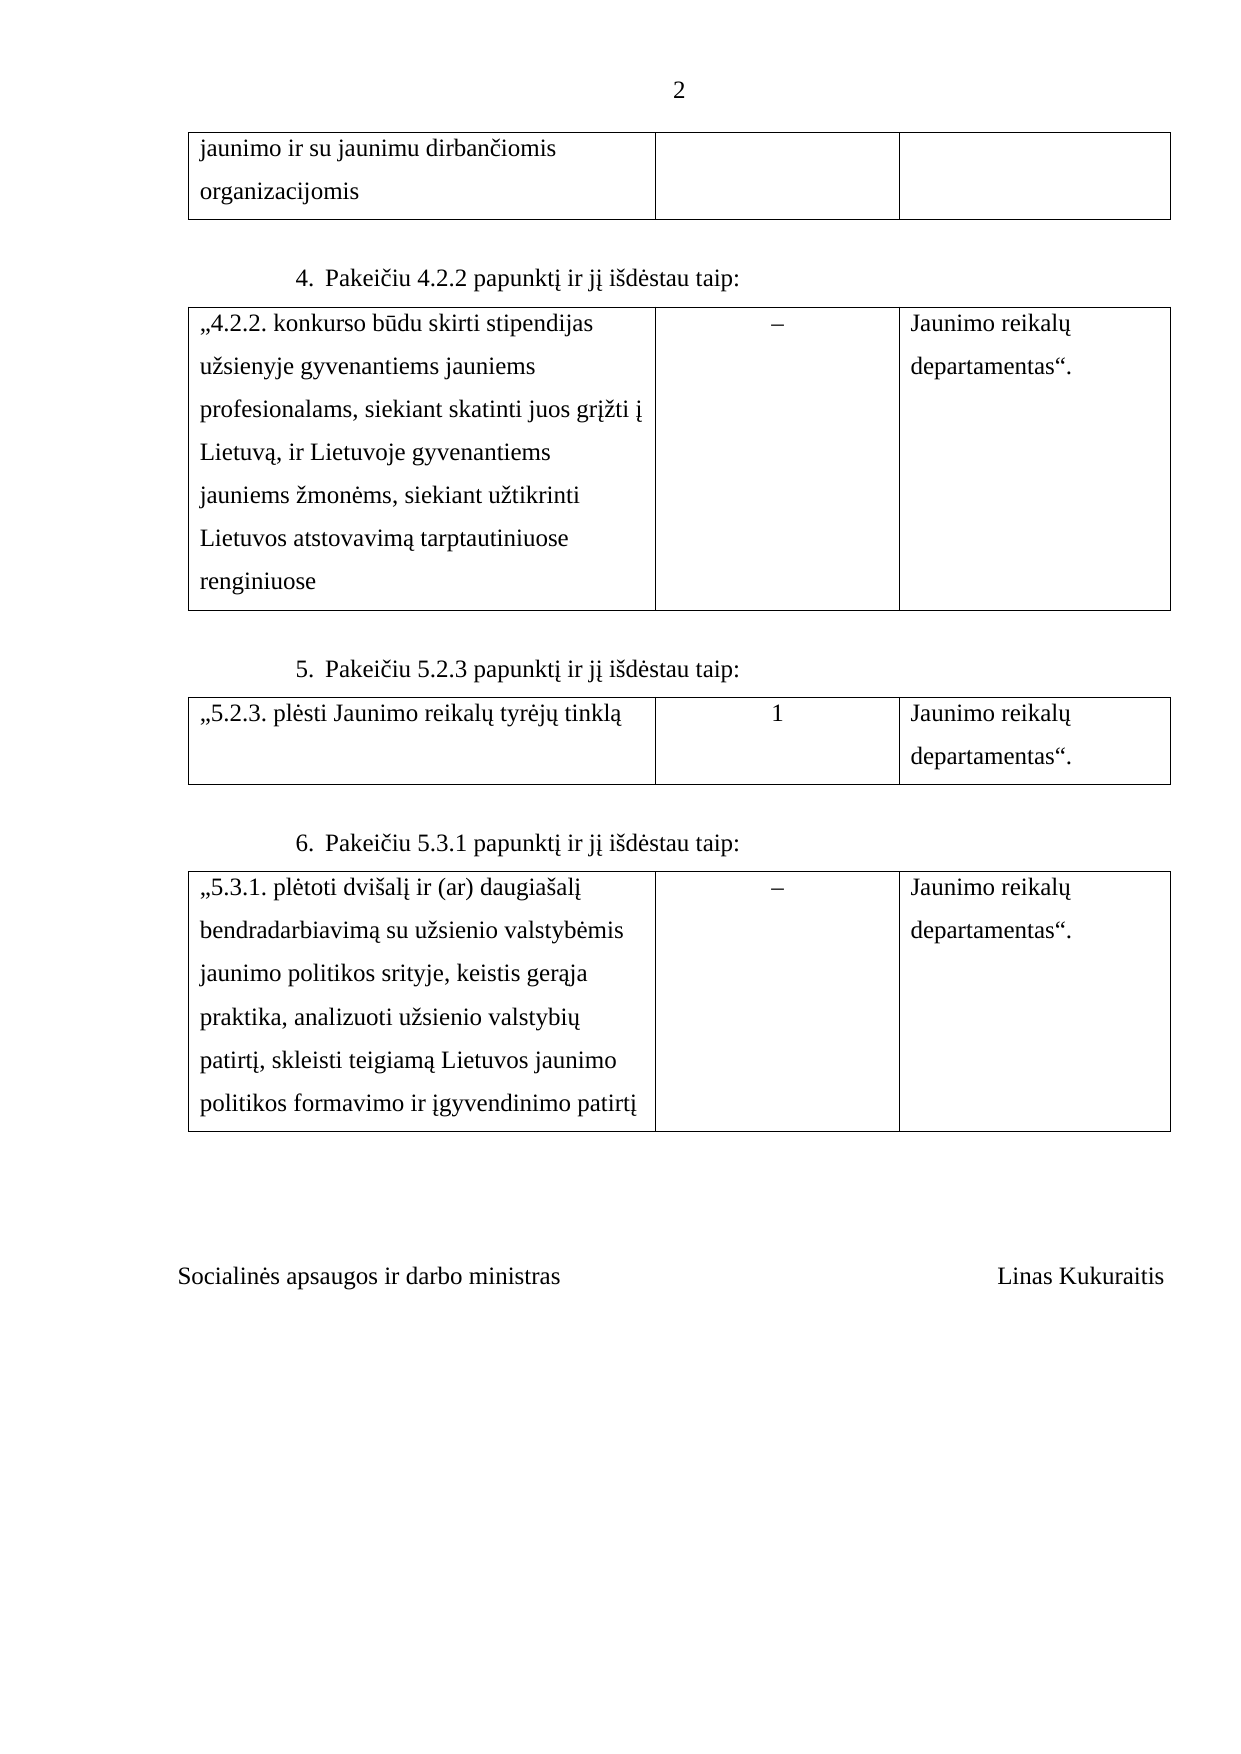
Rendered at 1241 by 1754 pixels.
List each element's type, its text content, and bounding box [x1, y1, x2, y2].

text 6. Pakeičiu 5.3.1 papunktį ir jį išdėstau taip: [295, 828, 1181, 857]
table_header – [656, 308, 899, 609]
table_header Jaunimo reikalų departamentas“. [900, 308, 1170, 609]
table_header „5.3.1. plėtoti dvišalį ir (ar) daugiašalį bendradarbiavimą su užsienio valstybėmis jaunimo politikos srityje, keistis gerąja praktika, analizuoti užsienio valstybių patirtį, skleisti teigiamą Lietuvos jaunimo politikos formavimo ir įgyvendinimo patirtį [189, 872, 655, 1131]
table_header – [656, 872, 899, 1131]
table_header [900, 133, 1170, 219]
table_header Jaunimo reikalų departamentas“. [900, 872, 1170, 1131]
text 4. Pakeičiu 4.2.2 papunktį ir jį išdėstau taip: [295, 263, 1181, 292]
text 5. Pakeičiu 5.2.3 papunktį ir jį išdėstau taip: [295, 654, 1181, 682]
table_header „4.2.2. konkurso būdu skirti stipendijas užsienyje gyvenantiems jauniems profesionalams, siekiant skatinti juos grįžti į Lietuvą, ir Lietuvoje gyvenantiems jauniems žmonėms, siekiant užtikrinti Lietuvos atstovavimą tarptautiniuose renginiuose [189, 308, 655, 609]
table_header „5.2.3. plėsti Jaunimo reikalų tyrėjų tinklą [189, 698, 655, 784]
table_header [656, 133, 899, 219]
table_header jaunimo ir su jaunimu dirbančiomis organizacijomis [189, 133, 655, 219]
table_header Jaunimo reikalų departamentas“. [900, 698, 1170, 784]
text Socialinės apsaugos ir darbo ministras Linas Kukuraitis [177, 1261, 1181, 1290]
table_header 1 [656, 698, 899, 784]
